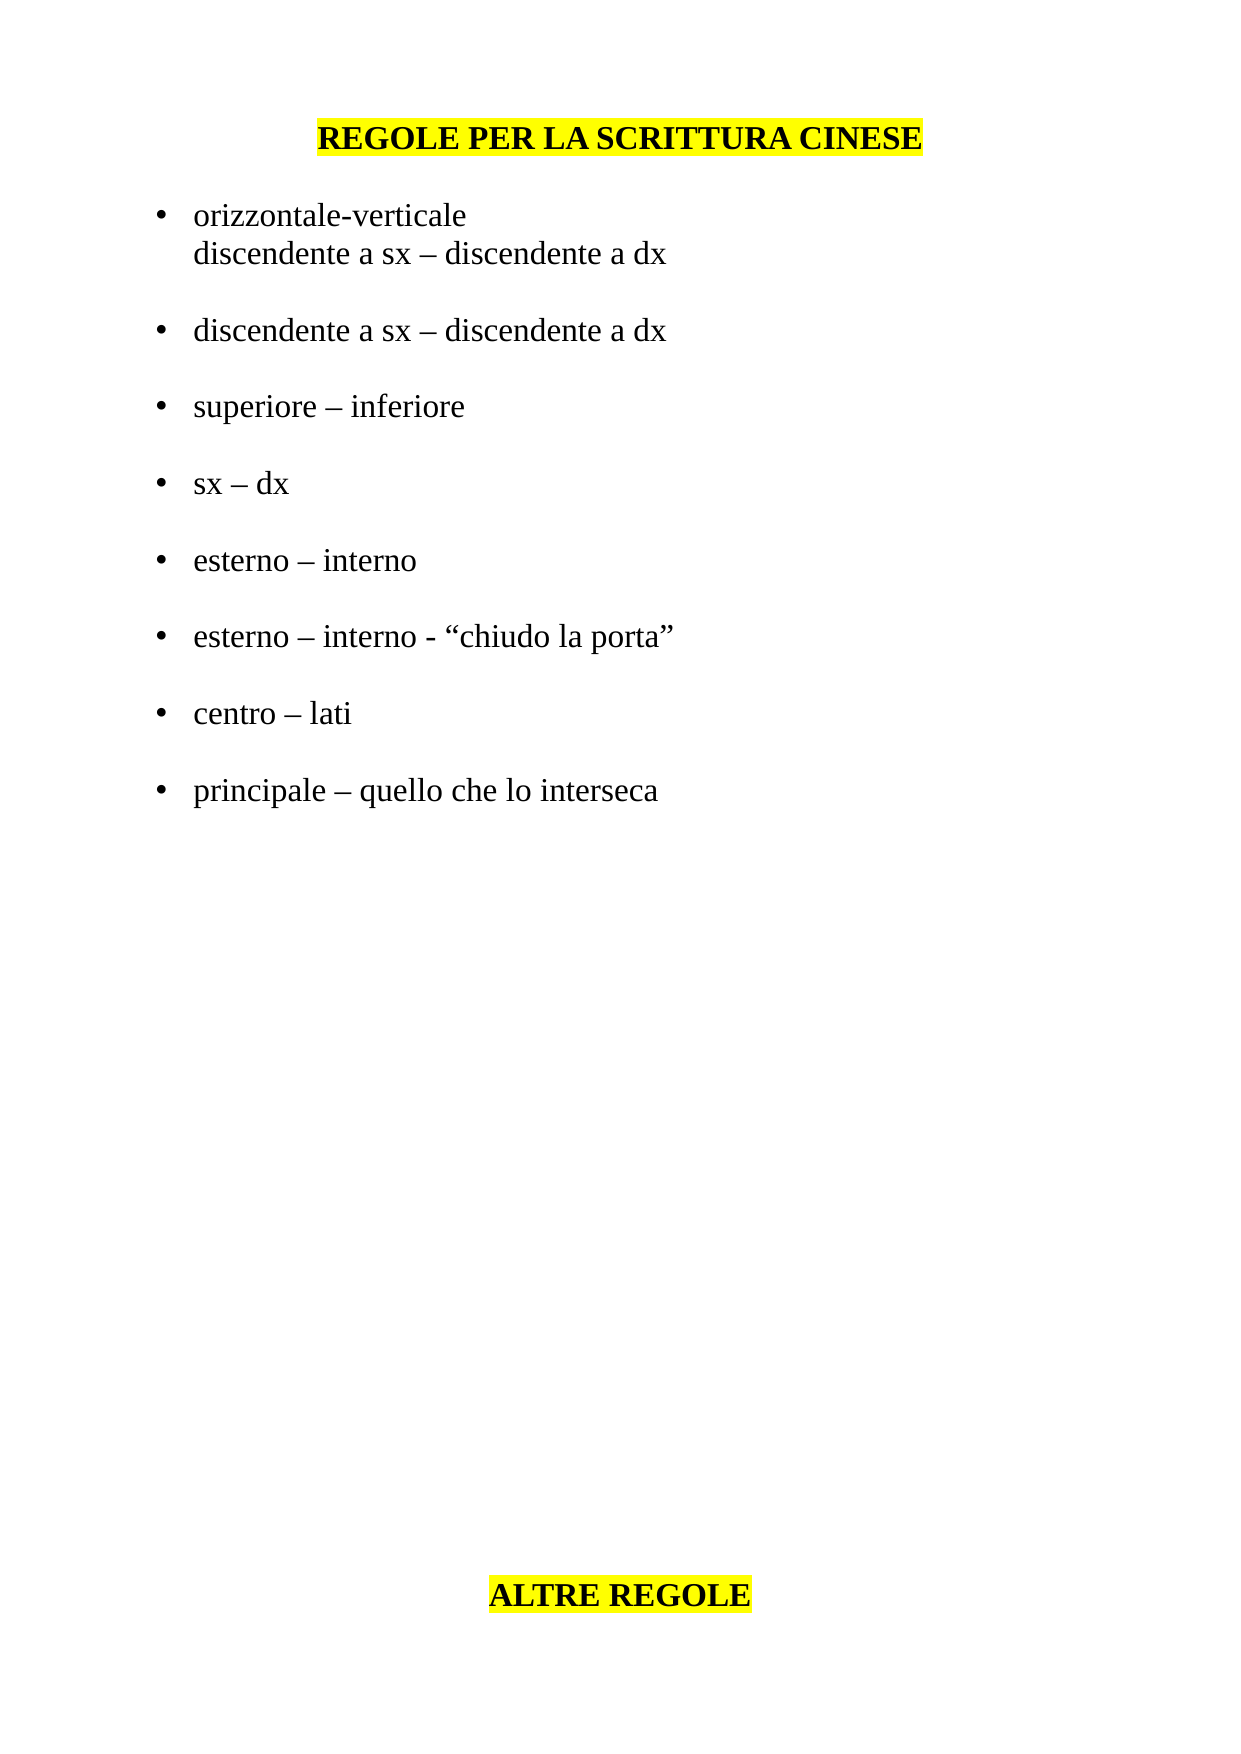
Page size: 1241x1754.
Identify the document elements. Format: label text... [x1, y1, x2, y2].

list discendente a sx – discendente a dx [156, 233, 1122, 271]
text REGOLE PER LA SCRITTURA CINESE [118, 118, 1122, 156]
text ALTRE REGOLE [118, 1575, 1122, 1613]
list esterno – interno - “chiudo la porta” [156, 616, 1122, 655]
list esterno – interno [156, 540, 1122, 578]
list sx – dx [156, 463, 1122, 501]
list centro – lati [156, 693, 1122, 731]
list discendente a sx – discendente a dx [156, 310, 1122, 348]
list principale – quello che lo interseca [156, 770, 1122, 808]
list superiore – inferiore [156, 386, 1122, 425]
list orizzontale-verticale [156, 195, 1122, 233]
